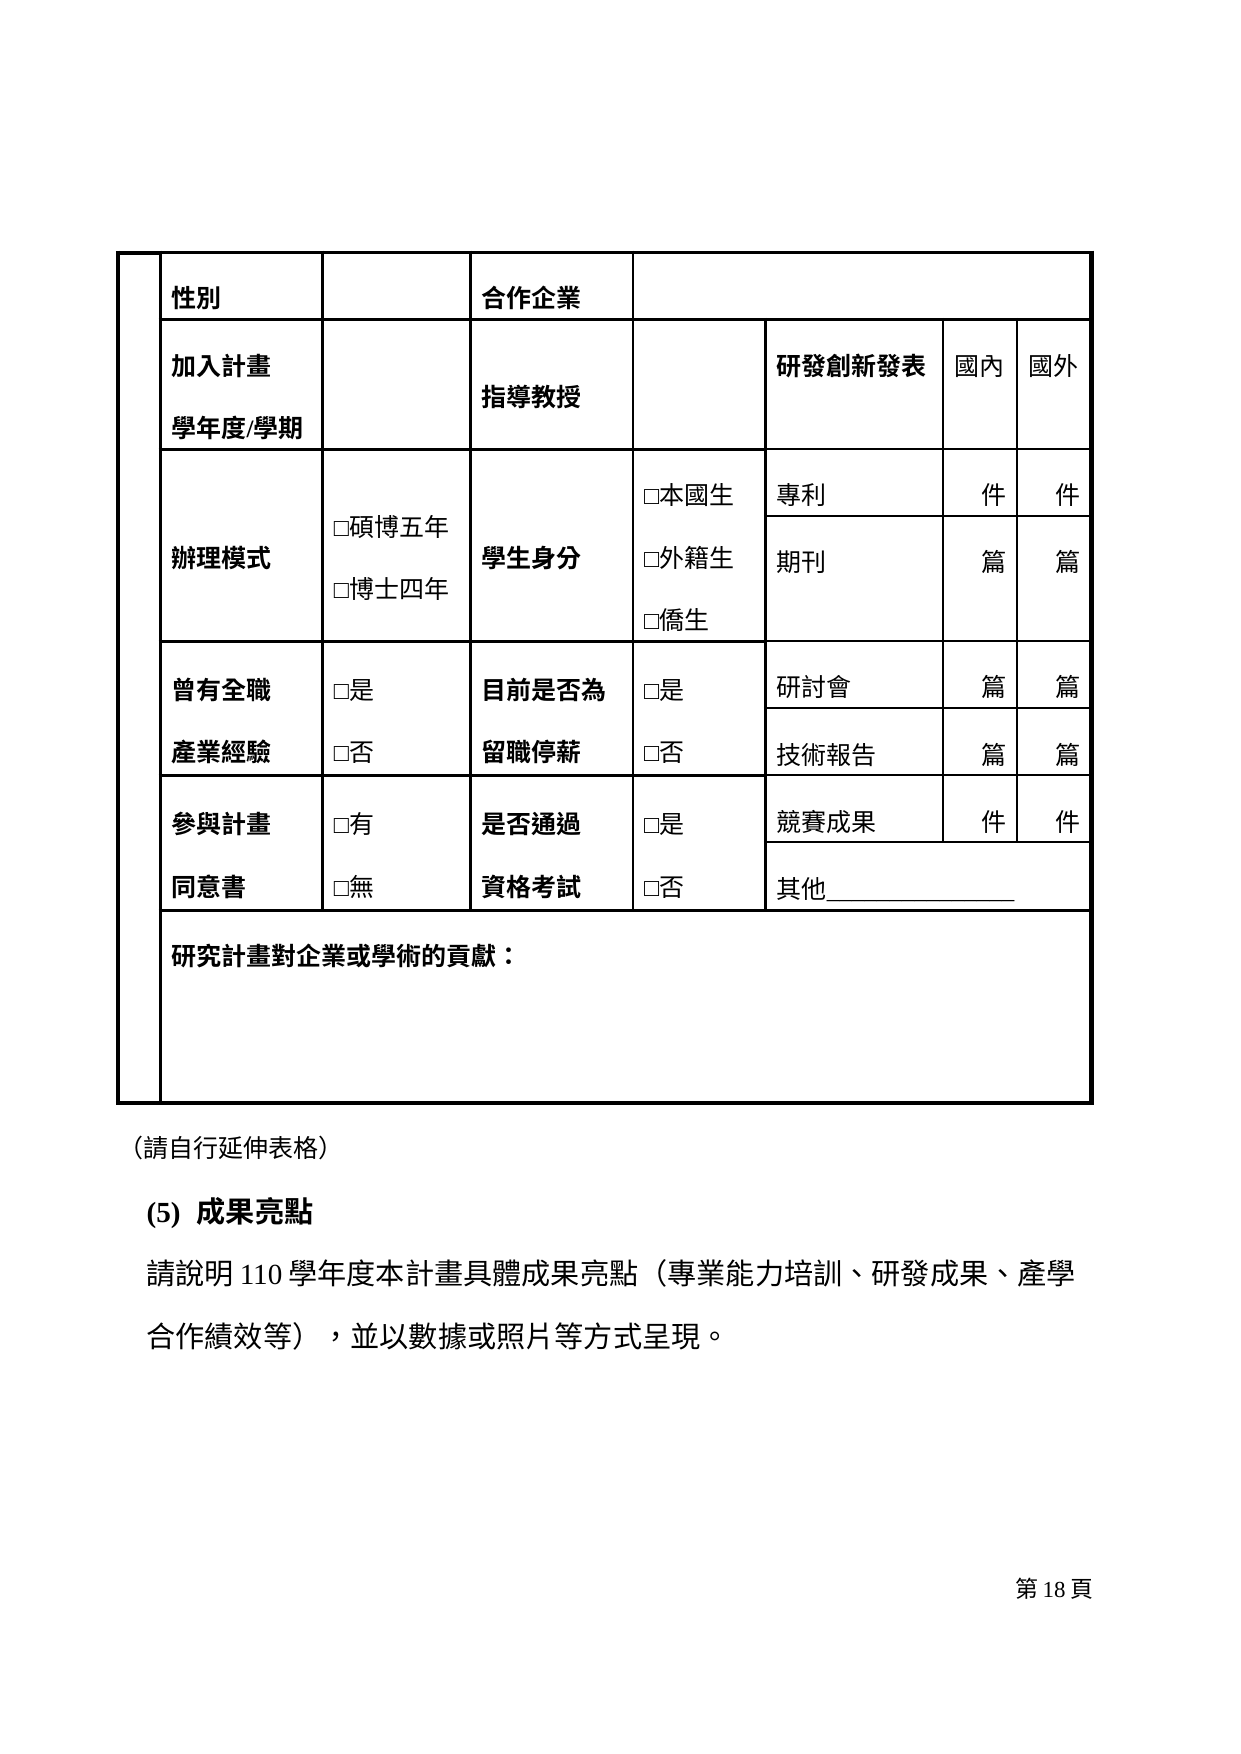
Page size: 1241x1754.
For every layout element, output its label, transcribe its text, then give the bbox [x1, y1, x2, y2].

text 請說明110學年度本計畫具體成果亮點（專業能力培訓、研發成果、產學合作績效等），並以數據或照片等方式呈現。 [146, 1230, 1093, 1355]
table_cell 篇 [944, 709, 1016, 774]
table_cell □有 □無 [324, 777, 469, 908]
table_cell 專利 [767, 450, 942, 515]
table_cell 件 [944, 450, 1016, 515]
table_cell 篇 [1018, 709, 1089, 774]
table_cell □是 □否 [324, 643, 469, 774]
table_cell □碩博五年 □博士四年 [324, 451, 469, 640]
table_cell 目前是否為 留職停薪 [472, 643, 632, 774]
table_cell [324, 321, 469, 447]
table_cell [120, 255, 159, 1101]
table_cell 國外 [1018, 321, 1089, 447]
table_cell □本國生 □外籍生 □僑生 [634, 451, 764, 640]
table_cell 篇 [1018, 642, 1089, 707]
table_cell □是 □否 [634, 777, 764, 908]
subtitle 成果亮點 [146, 1168, 1093, 1230]
table_cell 其他_______________ [767, 843, 1089, 908]
table_cell 期刊 [767, 517, 942, 640]
table_cell 合作企業 [472, 254, 632, 318]
table_cell 加入計畫 學年度/學期 [162, 321, 321, 447]
table_cell 技術報告 [767, 709, 942, 774]
table_cell 篇 [944, 517, 1016, 640]
table_cell 國內 [944, 321, 1016, 447]
table_cell 件 [1018, 776, 1089, 841]
table_cell □是 □否 [634, 643, 764, 774]
table_cell 研究計畫對企業或學術的貢獻： [162, 912, 1089, 1101]
table_cell 篇 [1018, 517, 1089, 640]
table_cell [324, 254, 469, 318]
table_cell 件 [1018, 450, 1089, 515]
table_cell 是否通過 資格考試 [472, 777, 632, 908]
table_cell 件 [944, 776, 1016, 841]
table_cell [634, 321, 764, 447]
table_cell 參與計畫 同意書 [162, 777, 321, 908]
table_cell 研發創新發表 [767, 321, 942, 447]
table_cell 曾有全職 產業經驗 [162, 643, 321, 774]
table_cell 性別 [162, 254, 321, 318]
table_cell 研討會 [767, 642, 942, 707]
table_cell 辦理模式 [162, 451, 321, 640]
table_cell 指導教授 [472, 321, 632, 447]
table_cell [634, 254, 1089, 318]
table_cell 篇 [944, 642, 1016, 707]
table_cell 學生身分 [472, 451, 632, 640]
table_cell 競賽成果 [767, 776, 942, 841]
text （請自行延伸表格） [118, 1105, 1093, 1168]
